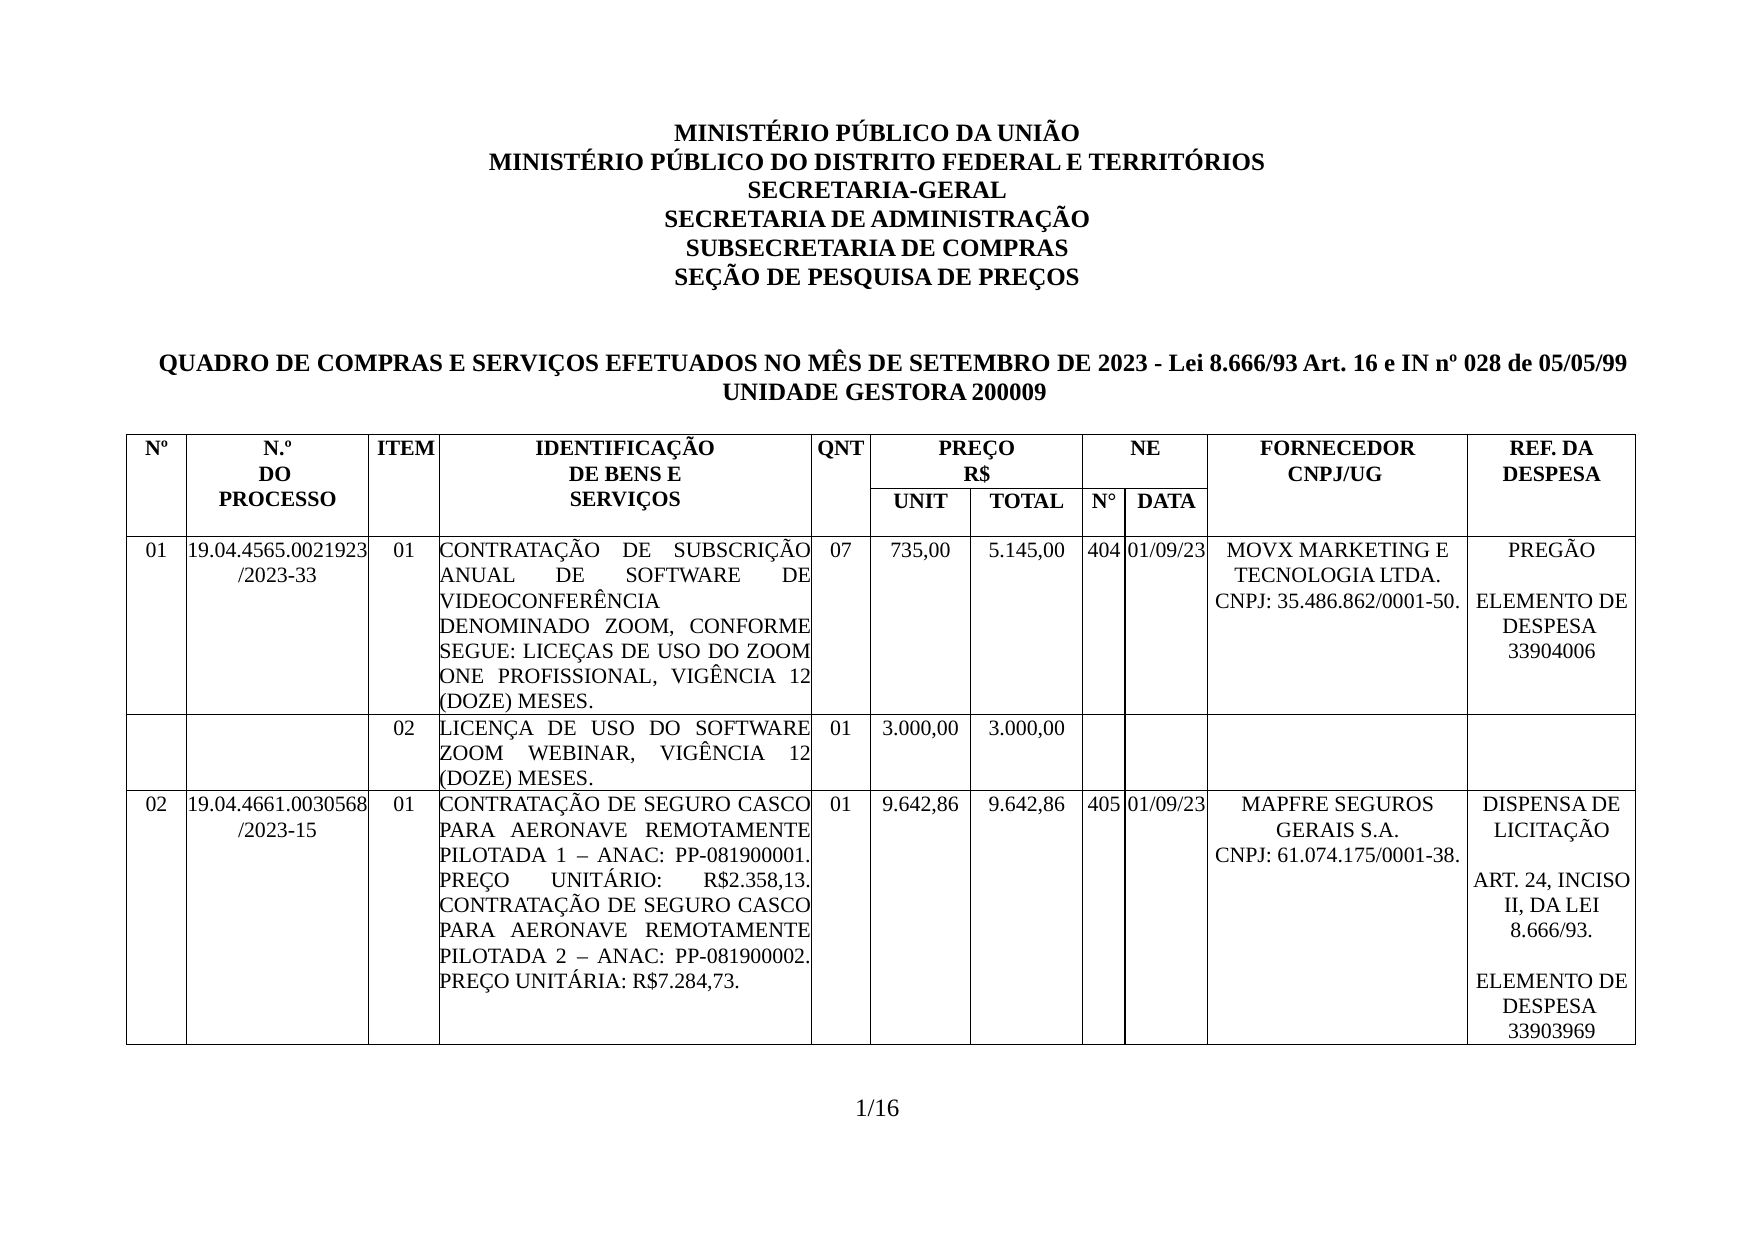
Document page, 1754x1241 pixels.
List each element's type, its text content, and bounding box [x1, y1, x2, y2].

table_cell [1083, 715, 1124, 790]
table_header IDENTIFICAÇÃO DE BENS E SERVIÇOS [440, 435, 811, 536]
table_cell DISPENSA DE LICITAÇÃO ART. 24, INCISO II, DA LEI 8.666/93. ELEMENTO DE DESPESA 33903969 [1468, 791, 1635, 1043]
table_header Nº [127, 435, 186, 536]
table_cell [1126, 715, 1207, 790]
table_header NE [1083, 435, 1207, 487]
table_cell 01 [127, 537, 186, 714]
table_cell 405 [1083, 791, 1124, 1043]
table_cell TOTAL [971, 489, 1082, 536]
table_cell 5.145,00 [971, 537, 1082, 714]
table_cell CONTRATAÇÃO DE SUBSCRIÇÃO ANUAL DE SOFTWARE DE VIDEOCONFERÊNCIA DENOMINADO ZOOM, CONFORME SEGUE: LICEÇAS DE USO DO ZOOM ONE PROFISSIONAL, VIGÊNCIA 12 (DOZE) MESES. [440, 537, 811, 714]
table_cell 19.04.4661.0030568/2023-15 [187, 791, 368, 1043]
table_cell 19.04.4565.0021923/2023-33 [187, 537, 368, 714]
text MINISTÉRIO PÚBLICO DO DISTRITO FEDERAL E TERRITÓRIOS [118, 147, 1636, 176]
table_cell 735,00 [871, 537, 970, 714]
table_cell 01 [369, 791, 439, 1043]
table_cell 01 [369, 537, 439, 714]
table_header N.º DO PROCESSO [187, 435, 368, 536]
table_cell MOVX MARKETING E TECNOLOGIA LTDA. CNPJ: 35.486.862/0001-50. [1208, 537, 1467, 714]
table_cell N° [1083, 489, 1124, 536]
text SEÇÃO DE PESQUISA DE PREÇOS [118, 262, 1636, 291]
table_cell 01 [812, 715, 870, 790]
table_cell 01 [812, 791, 870, 1043]
table_cell 01/09/23 [1126, 791, 1207, 1043]
table_cell 01/09/23 [1126, 537, 1207, 714]
text MINISTÉRIO PÚBLICO DA UNIÃO [118, 118, 1636, 147]
table_cell [1468, 715, 1635, 790]
table_cell CONTRATAÇÃO DE SEGURO CASCO PARA AERONAVE REMOTAMENTE PILOTADA 1 – ANAC: PP-081900001. PREÇO UNITÁRIO: R$2.358,13. CONTRATAÇÃO DE SEGURO CASCO PARA AERONAVE REMOTAMENTE PILOTADA 2 – ANAC: PP-081900002. PREÇO UNITÁRIA: R$7.284,73. [440, 791, 811, 1043]
table_cell 9.642,86 [971, 791, 1082, 1043]
table_cell [187, 715, 368, 790]
text SUBSECRETARIA DE COMPRAS [118, 233, 1636, 262]
text SECRETARIA DE ADMINISTRAÇÃO [118, 204, 1636, 233]
table_cell DATA [1126, 489, 1207, 536]
table_header PREÇO R$ [871, 435, 1082, 487]
table_cell [1208, 715, 1467, 790]
table_cell 3.000,00 [971, 715, 1082, 790]
table_cell LICENÇA DE USO DO SOFTWARE ZOOM WEBINAR, VIGÊNCIA 12 (DOZE) MESES. [440, 715, 811, 790]
table_header ITEM [369, 435, 439, 536]
table_cell 404 [1083, 537, 1124, 714]
table_cell MAPFRE SEGUROS GERAIS S.A. CNPJ: 61.074.175/0001-38. [1208, 791, 1467, 1043]
subtitle SECRETARIA-GERAL [118, 176, 1636, 204]
table_header REF. DA DESPESA [1468, 435, 1635, 536]
subtitle UNIDADE GESTORA 200009 [133, 377, 1636, 406]
table_header QNT [812, 435, 870, 536]
table_cell PREGÃO ELEMENTO DE DESPESA 33904006 [1468, 537, 1635, 714]
table_cell 02 [127, 791, 186, 1043]
table_cell 9.642,86 [871, 791, 970, 1043]
table_cell 02 [369, 715, 439, 790]
subtitle QUADRO DE COMPRAS E SERVIÇOS EFETUADOS NO MÊS DE SETEMBRO DE 2023 - Lei 8.666/93 Art. 16 e IN nº 028 de 05/05/99 [118, 348, 1668, 377]
table_cell 07 [812, 537, 870, 714]
table_cell [127, 715, 186, 790]
table_cell 3.000,00 [871, 715, 970, 790]
table_header FORNECEDOR CNPJ/UG [1208, 435, 1467, 536]
table_cell UNIT [871, 489, 970, 536]
